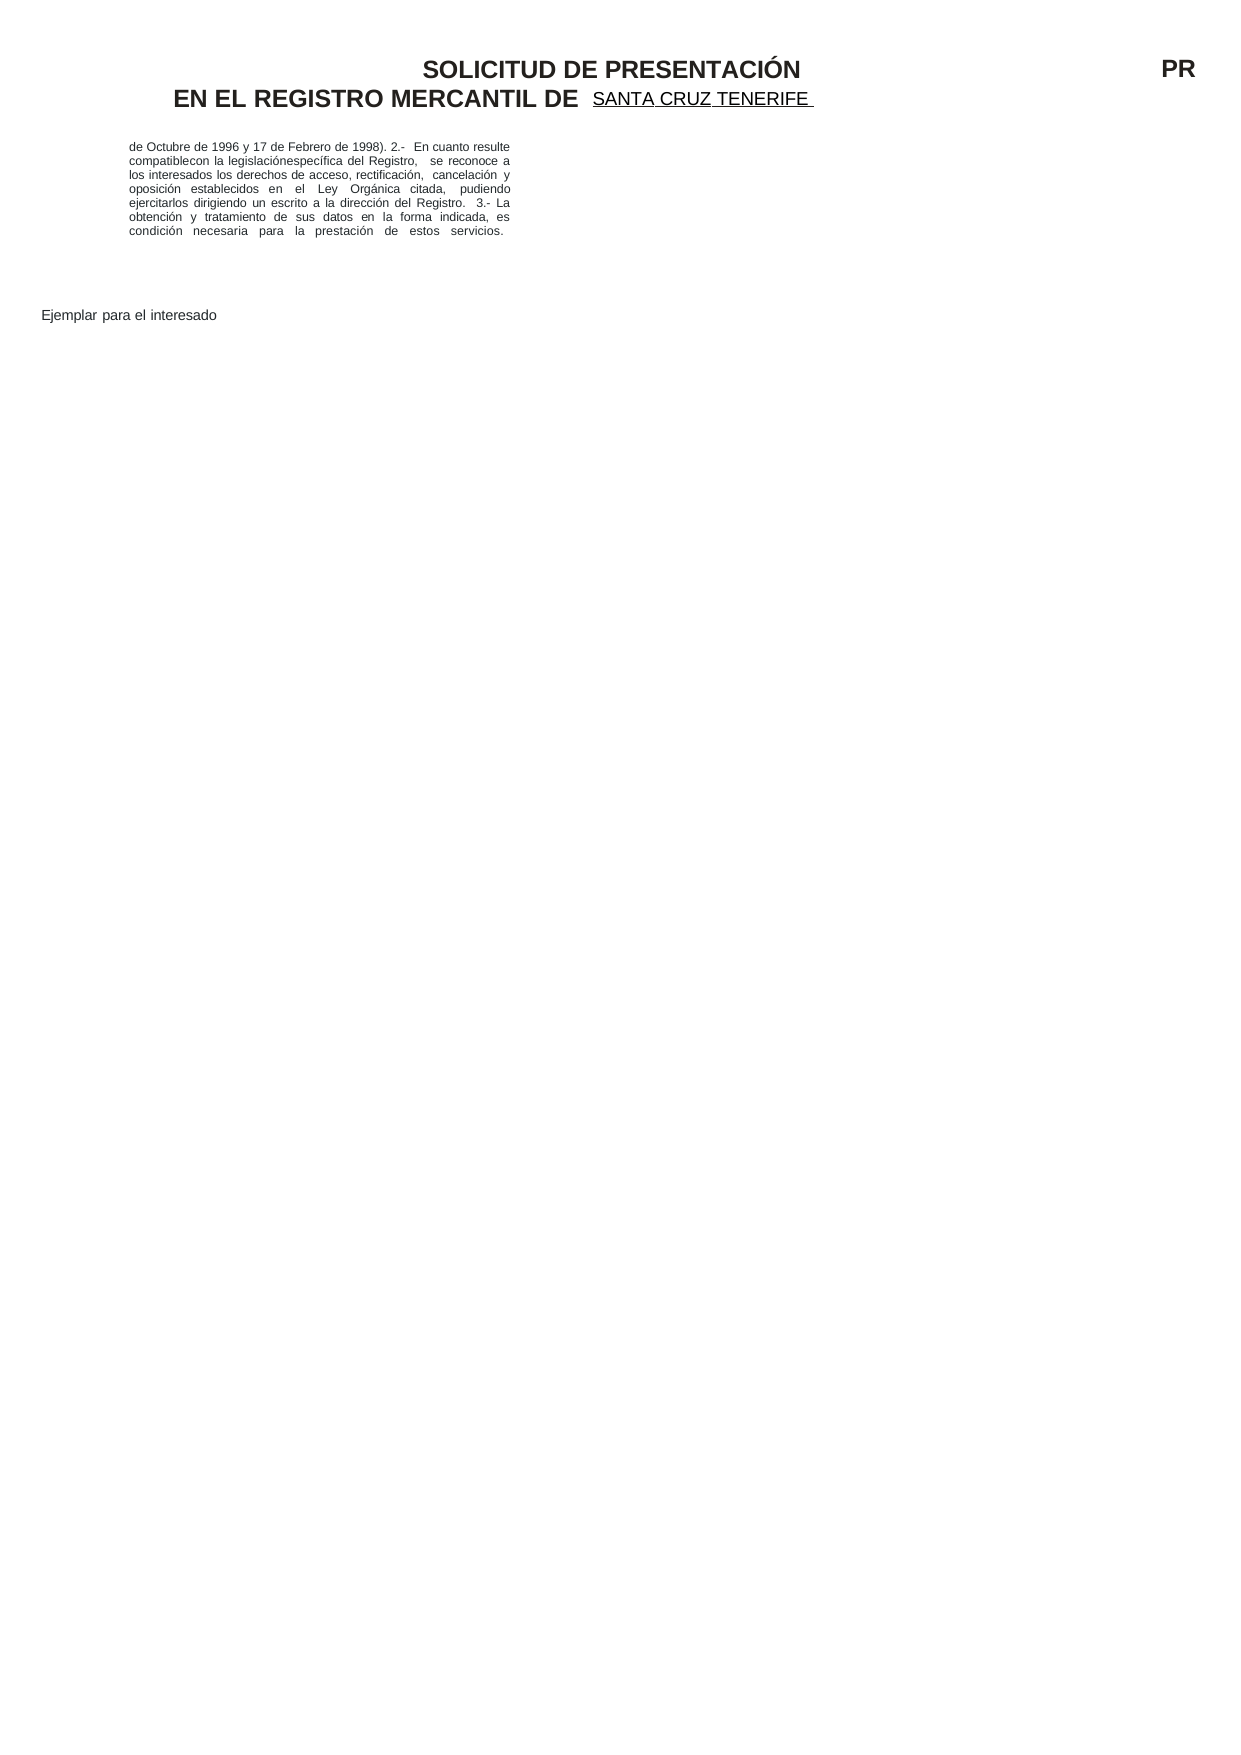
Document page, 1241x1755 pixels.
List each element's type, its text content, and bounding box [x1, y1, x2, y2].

text Ejemplar para el interesado [41, 307, 1241, 323]
text A los efectos del Reglamento (UE) 2016/679 del Parlamento Europeo y del Consejo, de 27 de abril de 2016, relativo a la protección de las personas físicas en lo que respecta al tratamiento de datospersonales y a la libre circulación de estos datos (RGPD), queda informado de que: 1.- Los datos personales expresados en el presente documento serán incorporados al fichero del Registro y a los ficheros que se llevan en base al anterior, cuyo responsable es el Registrador y cuyouso y fin del tratamiento es el previsto expresamente en la normativa registral. La información en ellos contenida sólo será comunicada en los supuestos previstos legalmente, o con objeto de satisfacer las solicitudes de publicidad formal que se formulen de acuerdo con la legislación registral (arts. 2, 4, 9 y 12 del Título Preliminar del R.R.M. e Instrucciones del 29 de Octubre de 1996 y 17 de Febrero de 1998). 2.- En cuanto resulte compatiblecon la legislaciónespecífica del Registro, se reconoce a los interesados los derechos de acceso, rectificación, cancelación y oposición establecidos en el Ley Orgánica citada, pudiendo ejercitarlos dirigiendo un escrito a la dirección del Registro. 3.- La obtención y tratamiento de sus datos en la forma indicada, es condición necesaria para la prestación de estos servicios. [129, 140, 510, 237]
